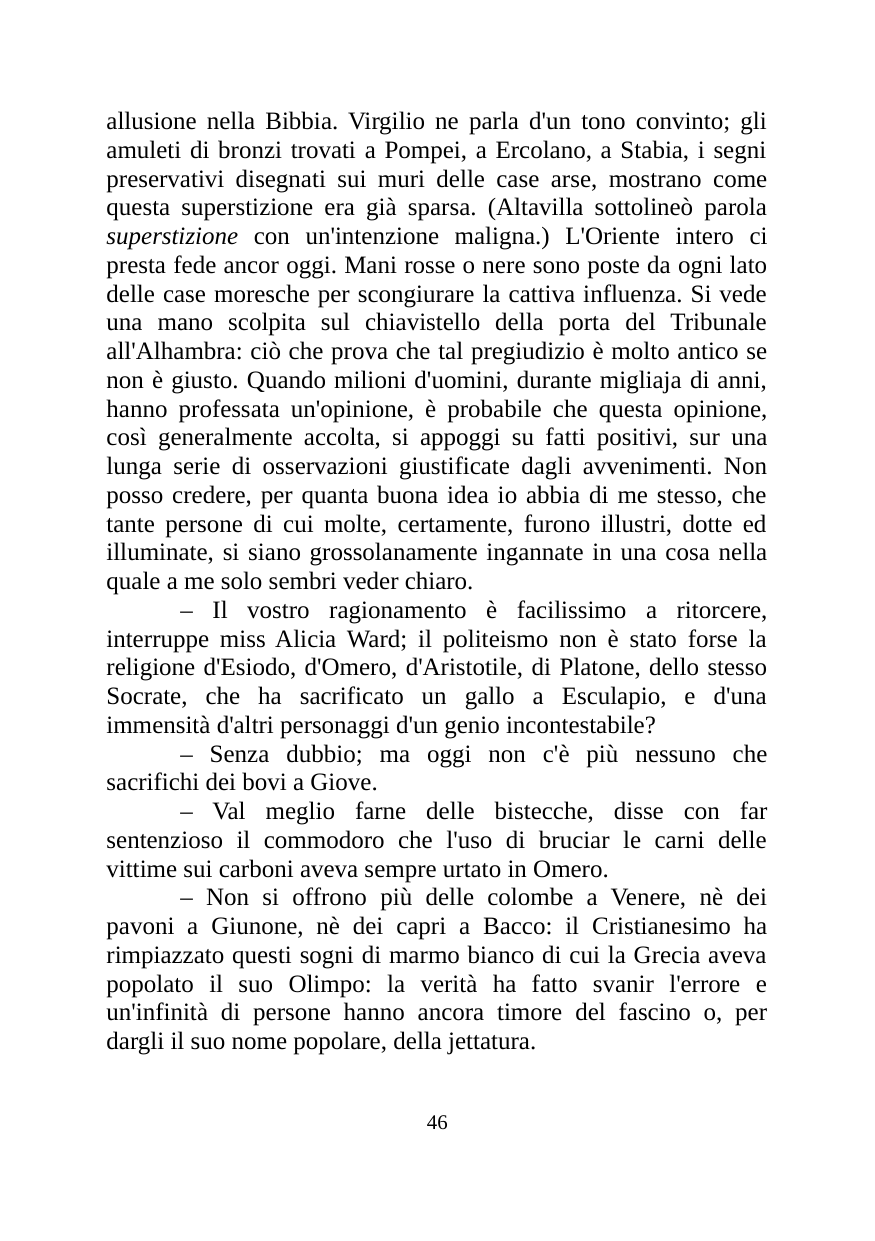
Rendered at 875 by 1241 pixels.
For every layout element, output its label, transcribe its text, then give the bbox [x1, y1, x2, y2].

text – Senza dubbio; ma oggi non c'è più nessuno che sacrifichi dei bovi a Giove. [106, 739, 768, 796]
text – Val meglio farne delle bistecche, disse con far sentenzioso il commodoro che l'uso di bruciar le carni delle vittime sui carboni aveva sempre urtato in Omero. [106, 796, 768, 882]
text allusione nella Bibbia. Virgilio ne parla d'un tono convinto; gli amuleti di bronzi trovati a Pompei, a Ercolano, a Stabia, i segni preservativi disegnati sui muri delle case arse, mostrano come questa superstizione era già sparsa. (Altavilla sottolineò parola superstizione con un'intenzione maligna.) L'Oriente intero ci presta fede ancor oggi. Mani rosse o nere sono poste da ogni lato delle case moresche per scongiurare la cattiva influenza. Si vede una mano scolpita sul chiavistello della porta del Tribunale all'Alhambra: ciò che prova che tal pregiudizio è molto antico se non è giusto. Quando milioni d'uomini, durante migliaja di anni, hanno professata un'opinione, è probabile che questa opinione, così generalmente accolta, si appoggi su fatti positivi, sur una lunga serie di osservazioni giustificate dagli avvenimenti. Non posso credere, per quanta buona idea io abbia di me stesso, che tante persone di cui molte, certamente, furono illustri, dotte ed illuminate, si siano grossolanamente ingannate in una cosa nella quale a me solo sembri veder chiaro. [106, 106, 768, 595]
text – Non si offrono più delle colombe a Venere, nè dei pavoni a Giunone, nè dei capri a Bacco: il Cristianesimo ha rimpiazzato questi sogni di marmo bianco di cui la Grecia aveva popolato il suo Olimpo: la verità ha fatto svanir l'errore e un'infinità di persone hanno ancora timore del fascino o, per dargli il suo nome popolare, della jettatura. [106, 882, 768, 1055]
text – Il vostro ragionamento è facilissimo a ritorcere, interruppe miss Alicia Ward; il politeismo non è stato forse la religione d'Esiodo, d'Omero, d'Aristotile, di Platone, dello stesso Socrate, che ha sacrificato un gallo a Esculapio, e d'una immensità d'altri personaggi d'un genio incontestabile? [106, 595, 768, 739]
